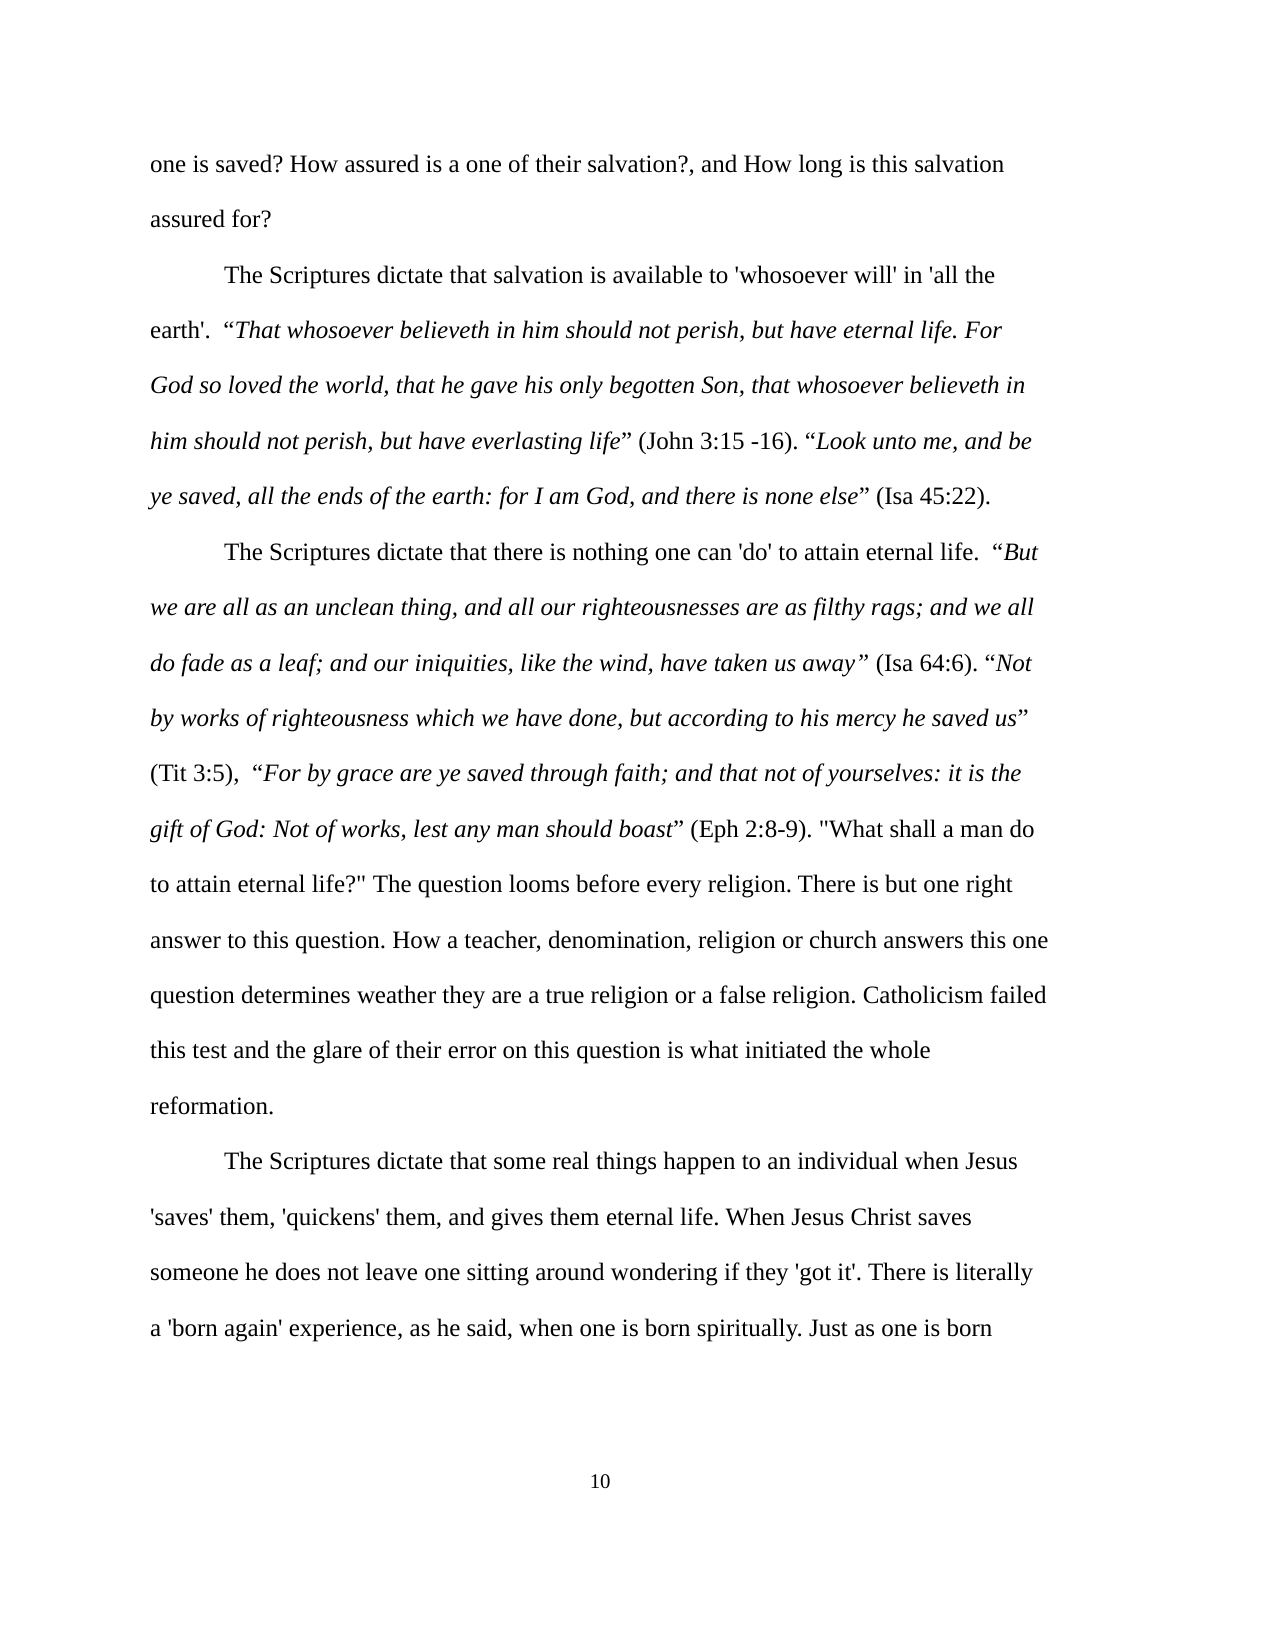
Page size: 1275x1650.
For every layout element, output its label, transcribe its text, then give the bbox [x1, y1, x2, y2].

text The Scriptures dictate that there is nothing one can 'do' to attain eternal life. “But we are all as an unclean thing, and all our righteousnesses are as filthy rags; and we all do fade as a leaf; and our iniquities, like the wind, have taken us away” (Isa 64:6). “Not by works of righteousness which we have done, but according to his mercy he saved us” (Tit 3:5), “For by grace are ye saved through faith; and that not of yourselves: it is the gift of God: Not of works, lest any man should boast” (Eph 2:8-9). "What shall a man do to attain eternal life?" The question looms before every religion. There is but one right answer to this question. How a teacher, denomination, religion or church answers this one question determines weather they are a true religion or a false religion. Catholicism failed this test and the glare of their error on this question is what initiated the whole reformation. [150, 538, 1050, 1120]
text The Scriptures dictate that salvation is available to 'whosoever will' in 'all the earth'. “That whosoever believeth in him should not perish, but have eternal life. For God so loved the world, that he gave his only begotten Son, that whosoever believeth in him should not perish, but have everlasting life” (John 3:15 -16). “Look unto me, and be ye saved, all the ends of the earth: for I am God, and there is none else” (Isa 45:22). [150, 261, 1050, 510]
text The Scriptures dictate that some real things happen to an individual when Jesus 'saves' them, 'quickens' them, and gives them eternal life. When Jesus Christ saves someone he does not leave one sitting around wondering if they 'got it'. There is literally a 'born again' experience, as he said, when one is born spiritually. Just as one is born [150, 1147, 1050, 1341]
text one is saved? How assured is a one of their salvation?, and How long is this salvation assured for? [150, 150, 1050, 233]
